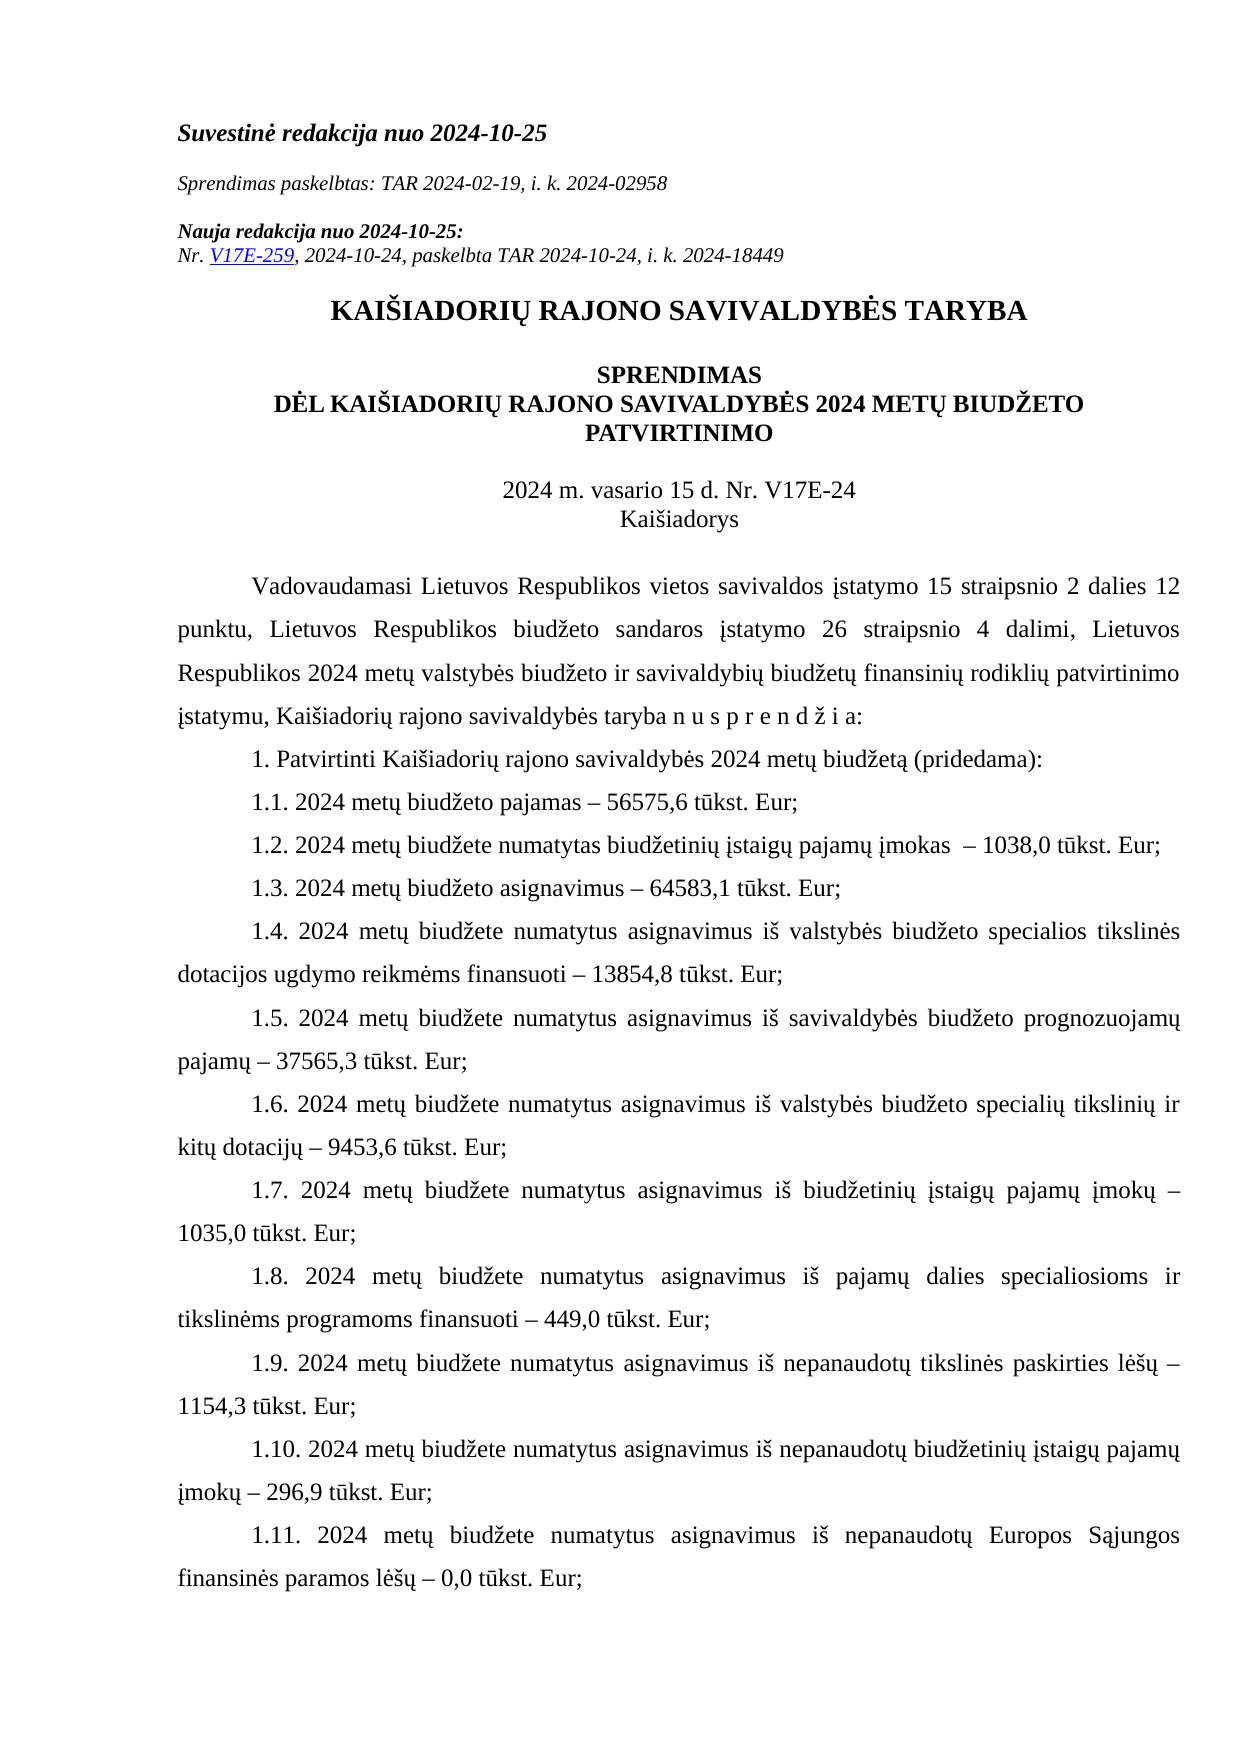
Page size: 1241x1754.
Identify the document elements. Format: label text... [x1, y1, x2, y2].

text 1.11. 2024 metų biudžete numatytus asignavimus iš nepanaudotų Europos Sąjungos finansinės paramos lėšų – 0,0 tūkst. Eur; [177, 1520, 1181, 1592]
text Suvestinė redakcija nuo 2024-10-25 [177, 118, 1181, 147]
text 1. Patvirtinti Kaišiadorių rajono savivaldybės 2024 metų biudžetą (pridedama): [177, 744, 1181, 773]
text DĖL KAIŠIADORIŲ RAJONO SAVIVALDYBĖS 2024 METŲ BIUDŽETO PATVIRTINIMO [177, 389, 1181, 447]
text Nr. V17E-259, 2024-10-24, paskelbta TAR 2024-10-24, i. k. 2024-18449 [177, 243, 1181, 267]
text 1.5. 2024 metų biudžete numatytus asignavimus iš savivaldybės biudžeto prognozuojamų pajamų – 37565,3 tūkst. Eur; [177, 1003, 1181, 1074]
text Vadovaudamasi Lietuvos Respublikos vietos savivaldos įstatymo 15 straipsnio 2 dalies 12 punktu, Lietuvos Respublikos biudžeto sandaros įstatymo 26 straipsnio 4 dalimi, Lietuvos Respublikos 2024 metų valstybės biudžeto ir savivaldybių biudžetų finansinių rodiklių patvirtinimo įstatymu, Kaišiadorių rajono savivaldybės taryba n u s p r e n d ž i a: [177, 571, 1181, 729]
text 1.9. 2024 metų biudžete numatytus asignavimus iš nepanaudotų tikslinės paskirties lėšų – 1154,3 tūkst. Eur; [177, 1348, 1181, 1419]
text KAIŠIADORIŲ RAJONO SAVIVALDYBĖS TARYBA [177, 293, 1181, 327]
text 1.8. 2024 metų biudžete numatytus asignavimus iš pajamų dalies specialiosioms ir tikslinėms programoms finansuoti – 449,0 tūkst. Eur; [177, 1261, 1181, 1333]
text Nauja redakcija nuo 2024-10-25: [177, 219, 1181, 243]
text SPRENDIMAS [177, 361, 1181, 389]
text 1.7. 2024 metų biudžete numatytus asignavimus iš biudžetinių įstaigų pajamų įmokų – 1035,0 tūkst. Eur; [177, 1175, 1181, 1247]
text 1.3. 2024 metų biudžeto asignavimus – 64583,1 tūkst. Eur; [177, 873, 1181, 902]
text 1.10. 2024 metų biudžete numatytus asignavimus iš nepanaudotų biudžetinių įstaigų pajamų įmokų – 296,9 tūkst. Eur; [177, 1434, 1181, 1506]
text 1.4. 2024 metų biudžete numatytus asignavimus iš valstybės biudžeto specialios tikslinės dotacijos ugdymo reikmėms finansuoti – 13854,8 tūkst. Eur; [177, 916, 1181, 988]
text Kaišiadorys [177, 504, 1181, 533]
text 1.1. 2024 metų biudžeto pajamas – 56575,6 tūkst. Eur; [177, 787, 1181, 816]
text 2024 m. vasario 15 d. Nr. V17E-24 [177, 476, 1181, 504]
text 1.2. 2024 metų biudžete numatytas biudžetinių įstaigų pajamų įmokas – 1038,0 tūkst. Eur; [177, 830, 1181, 859]
text Sprendimas paskelbtas: TAR 2024-02-19, i. k. 2024-02958 [177, 171, 1181, 195]
text 1.6. 2024 metų biudžete numatytus asignavimus iš valstybės biudžeto specialių tikslinių ir kitų dotacijų – 9453,6 tūkst. Eur; [177, 1089, 1181, 1161]
